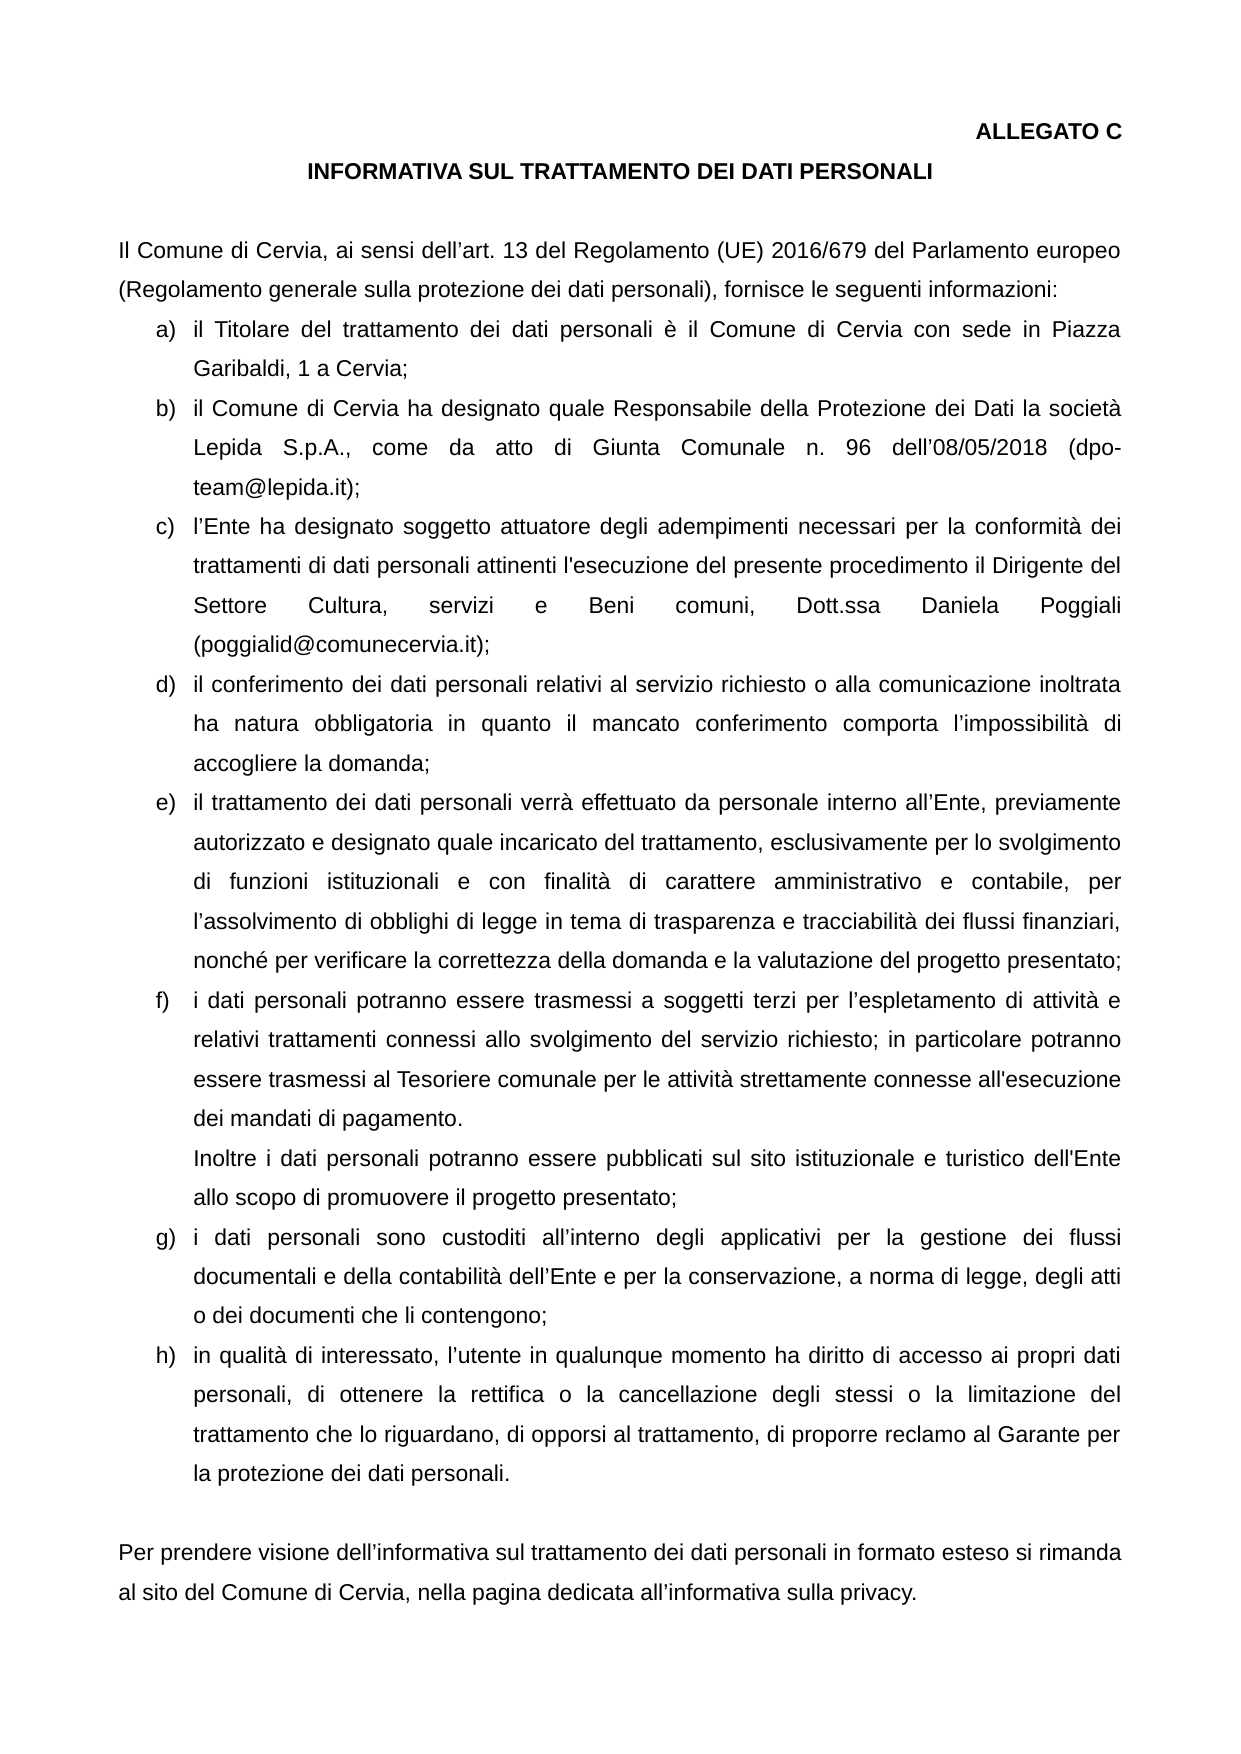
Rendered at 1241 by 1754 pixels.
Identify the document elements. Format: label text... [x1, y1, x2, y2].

subtitle ALLEGATO C [118, 118, 1122, 144]
list il Comune di Cervia ha designato quale Responsabile della Protezione dei Dati la società Lepida S.p.A., come da atto di Giunta Comunale n. 96 dell’08/05/2018 (dpo-team@lepida.it); [156, 394, 1122, 500]
list Inoltre i dati personali potranno essere pubblicati sul sito istituzionale e turistico dell'Ente allo scopo di promuovere il progetto presentato; [156, 1144, 1122, 1210]
text Il Comune di Cervia, ai sensi dell’art. 13 del Regolamento (UE) 2016/679 del Parlamento europeo (Regolamento generale sulla protezione dei dati personali), fornisce le seguenti informazioni: [118, 237, 1122, 302]
list il trattamento dei dati personali verrà effettuato da personale interno all’Ente, previamente autorizzato e designato quale incaricato del trattamento, esclusivamente per lo svolgimento di funzioni istituzionali e con finalità di carattere amministrativo e contabile, per l’assolvimento di obblighi di legge in tema di trasparenza e tracciabilità dei flussi finanziari, nonché per verificare la correttezza della domanda e la valutazione del progetto presentato; [156, 789, 1122, 973]
list il conferimento dei dati personali relativi al servizio richiesto o alla comunicazione inoltrata ha natura obbligatoria in quanto il mancato conferimento comporta l’impossibilità di accogliere la domanda; [156, 671, 1122, 776]
text Per prendere visione dell’informativa sul trattamento dei dati personali in formato esteso si rimanda al sito del Comune di Cervia, nella pagina dedicata all’informativa sulla privacy. [118, 1539, 1122, 1605]
list il Titolare del trattamento dei dati personali è il Comune di Cervia con sede in Piazza Garibaldi, 1 a Cervia; [156, 316, 1122, 381]
list l’Ente ha designato soggetto attuatore degli adempimenti necessari per la conformità dei trattamenti di dati personali attinenti l'esecuzione del presente procedimento il Dirigente del Settore Cultura, servizi e Beni comuni, Dott.ssa Daniela Poggiali (poggialid@comunecervia.it); [156, 513, 1122, 658]
list in qualità di interessato, l’utente in qualunque momento ha diritto di accesso ai propri dati personali, di ottenere la rettifica o la cancellazione degli stessi o la limitazione del trattamento che lo riguardano, di opporsi al trattamento, di proporre reclamo al Garante per la protezione dei dati personali. [156, 1342, 1122, 1487]
text INFORMATIVA SUL TRATTAMENTO DEI DATI PERSONALI [118, 158, 1122, 184]
list i dati personali potranno essere trasmessi a soggetti terzi per l’espletamento di attività e relativi trattamenti connessi allo svolgimento del servizio richiesto; in particolare potranno essere trasmessi al Tesoriere comunale per le attività strettamente connesse all'esecuzione dei mandati di pagamento. [156, 987, 1122, 1131]
list i dati personali sono custoditi all’interno degli applicativi per la gestione dei flussi documentali e della contabilità dell’Ente e per la conservazione, a norma di legge, degli atti o dei documenti che li contengono; [156, 1223, 1122, 1329]
